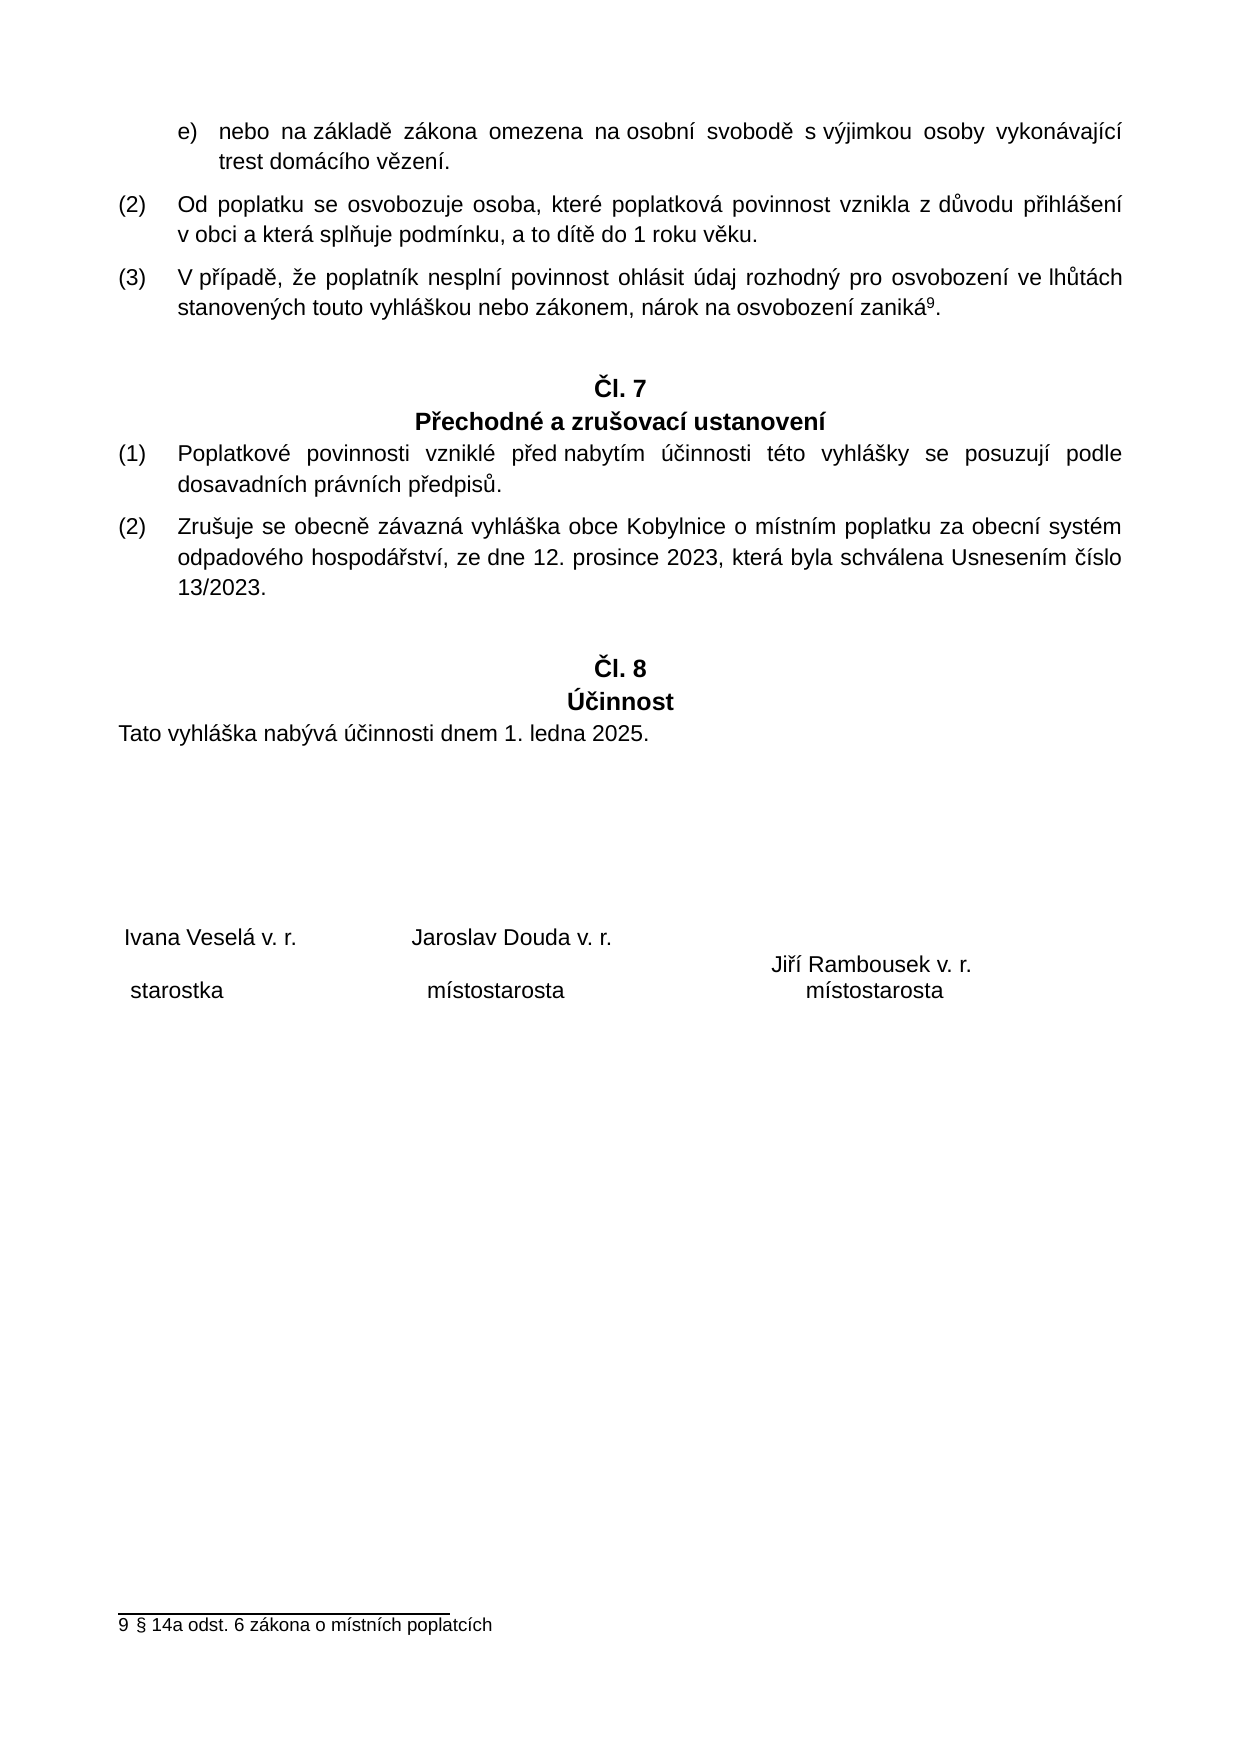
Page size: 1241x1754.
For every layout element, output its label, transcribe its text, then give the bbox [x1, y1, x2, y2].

table_cell [118, 1009, 620, 1127]
list V případě, že poplatník nesplní povinnost ohlásit údaj rozhodný pro osvobození ve lhůtách stanovených touto vyhláškou nebo zákonem, nárok na osvobození zaniká. [118, 264, 1122, 321]
table_header Ivana Veselá v. r. Jaroslav Douda v. r. starostka místostarosta [118, 891, 620, 1009]
table_cell [620, 1009, 1122, 1127]
subtitle Čl. 8 Účinnost [118, 654, 1122, 716]
text Tato vyhláška nabývá účinnosti dnem 1. ledna 2025. [118, 720, 1122, 746]
list Zrušuje se obecně závazná vyhláška obce Kobylnice o místním poplatku za obecní systém odpadového hospodářství, ze dne 12. prosince 2023, která byla schválena Usnesením číslo 13/2023. [118, 513, 1122, 600]
list § 14a odst. 6 zákona o místních poplatcích [118, 1614, 1122, 1635]
table_header Jiří Rambousek v. r. místostarosta [620, 891, 1122, 1009]
list nebo na základě zákona omezena na osobní svobodě s výjimkou osoby vykonávající trest domácího vězení. [177, 118, 1122, 175]
subtitle Čl. 7 Přechodné a zrušovací ustanovení [118, 374, 1122, 436]
list Poplatkové povinnosti vzniklé před nabytím účinnosti této vyhlášky se posuzují podle dosavadních právních předpisů. [118, 440, 1122, 497]
list Od poplatku se osvobozuje osoba, které poplatková povinnost vznikla z důvodu přihlášení v obci a která splňuje podmínku, a to dítě do 1 roku věku. [118, 191, 1122, 248]
